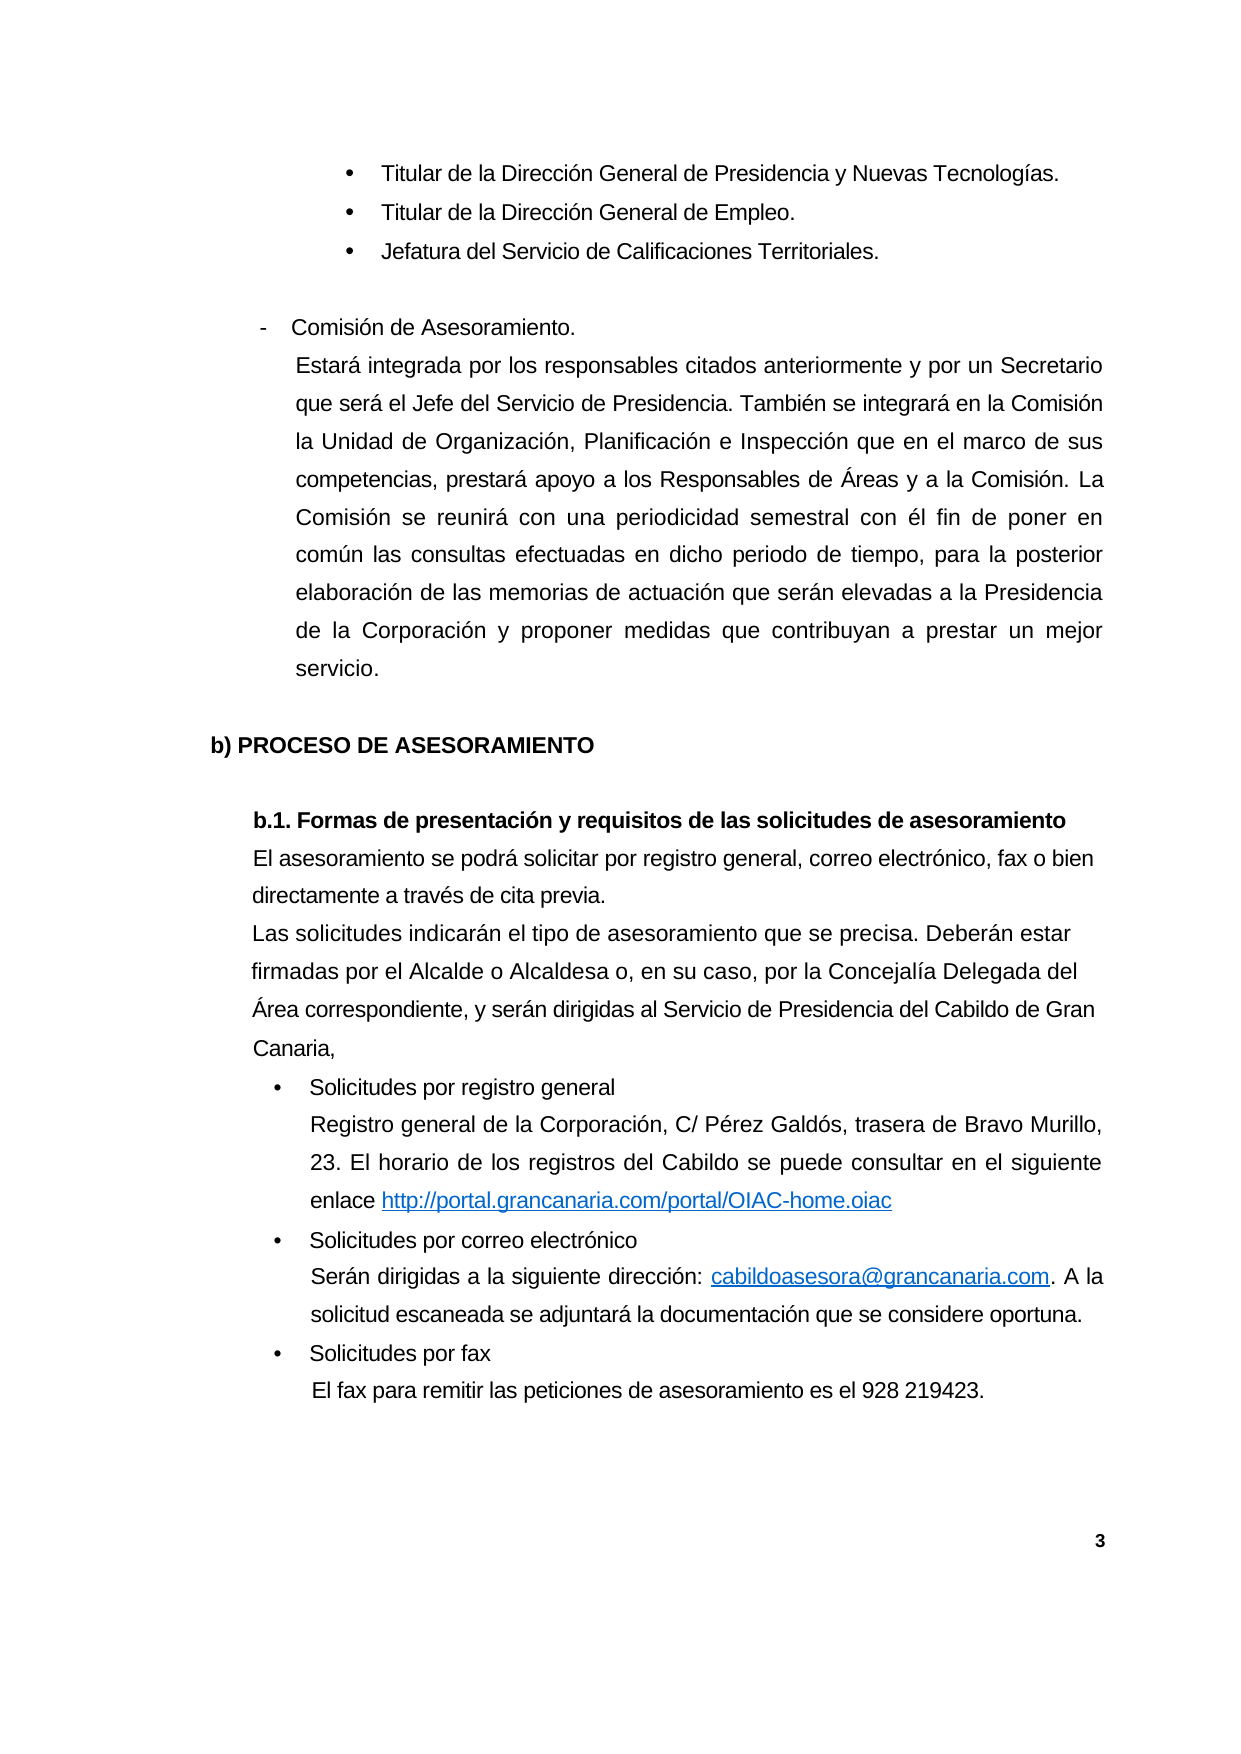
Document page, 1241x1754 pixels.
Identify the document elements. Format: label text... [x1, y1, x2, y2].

text • Solicitudes por correo electrónico [273, 1227, 1105, 1254]
text directamente a través de cita previa. [252, 873, 1105, 911]
list Titular de la Dirección General de Presidencia y Nuevas Tecnologías. [345, 150, 1105, 189]
text Las solicitudes indicarán el tipo de asesoramiento que se precisa. Deberán estar [252, 911, 1105, 949]
text Canaria, [253, 1026, 1105, 1064]
text El asesoramiento se podrá solicitar por registro general, correo electrónico, fax o bien [253, 836, 1105, 873]
text • Solicitudes por fax [273, 1340, 1105, 1367]
text Estará integrada por los responsables citados anteriormente y por un Secretario que será el Jefe del Servicio de Presidencia. También se integrará en la Comisión la Unidad de Organización, Planificación e Inspección que en el marco de sus competencias, prestará apoyo a los Responsables de Áreas y a la Comisión. La Comisión se reunirá con una periodicidad semestral con él fin de poner en común las consultas efectuadas en dicho periodo de tiempo, para la posterior elaboración de las memorias de actuación que serán elevadas a la Presidencia de la Corporación y proponer medidas que contribuyan a prestar un mejor servicio. [295, 343, 1104, 684]
text - Comisión de Asesoramiento. [259, 305, 1105, 343]
text Registro general de la Corporación, C/ Pérez Galdós, trasera de Bravo Murillo, 23. El horario de los registros del Cabildo se puede consultar en el siguiente enlace http://portal.grancanaria.com/portal/OIAC-home.oiac [310, 1102, 1103, 1216]
text b) PROCESO DE ASESORAMIENTO [210, 732, 1105, 758]
list Jefatura del Servicio de Calificaciones Territoriales. [345, 228, 1105, 267]
text b.1. Formas de presentación y requisitos de las solicitudes de asesoramiento [253, 798, 1105, 836]
text firmadas por el Alcalde o Alcaldesa o, en su caso, por la Concejalía Delegada del [251, 949, 1105, 987]
text Área correspondiente, y serán dirigidas al Servicio de Presidencia del Cabildo de Gran [252, 987, 1105, 1025]
text Serán dirigidas a la siguiente dirección: cabildoasesora@grancanaria.com. A la solicitud escaneada se adjuntará la documentación que se considere oportuna. [310, 1254, 1103, 1330]
list Titular de la Dirección General de Empleo. [345, 189, 1105, 228]
text El fax para remitir las peticiones de asesoramiento es el 928 219423. [311, 1377, 1105, 1403]
text • Solicitudes por registro general [273, 1064, 1105, 1102]
text 3 [210, 1530, 1105, 1551]
